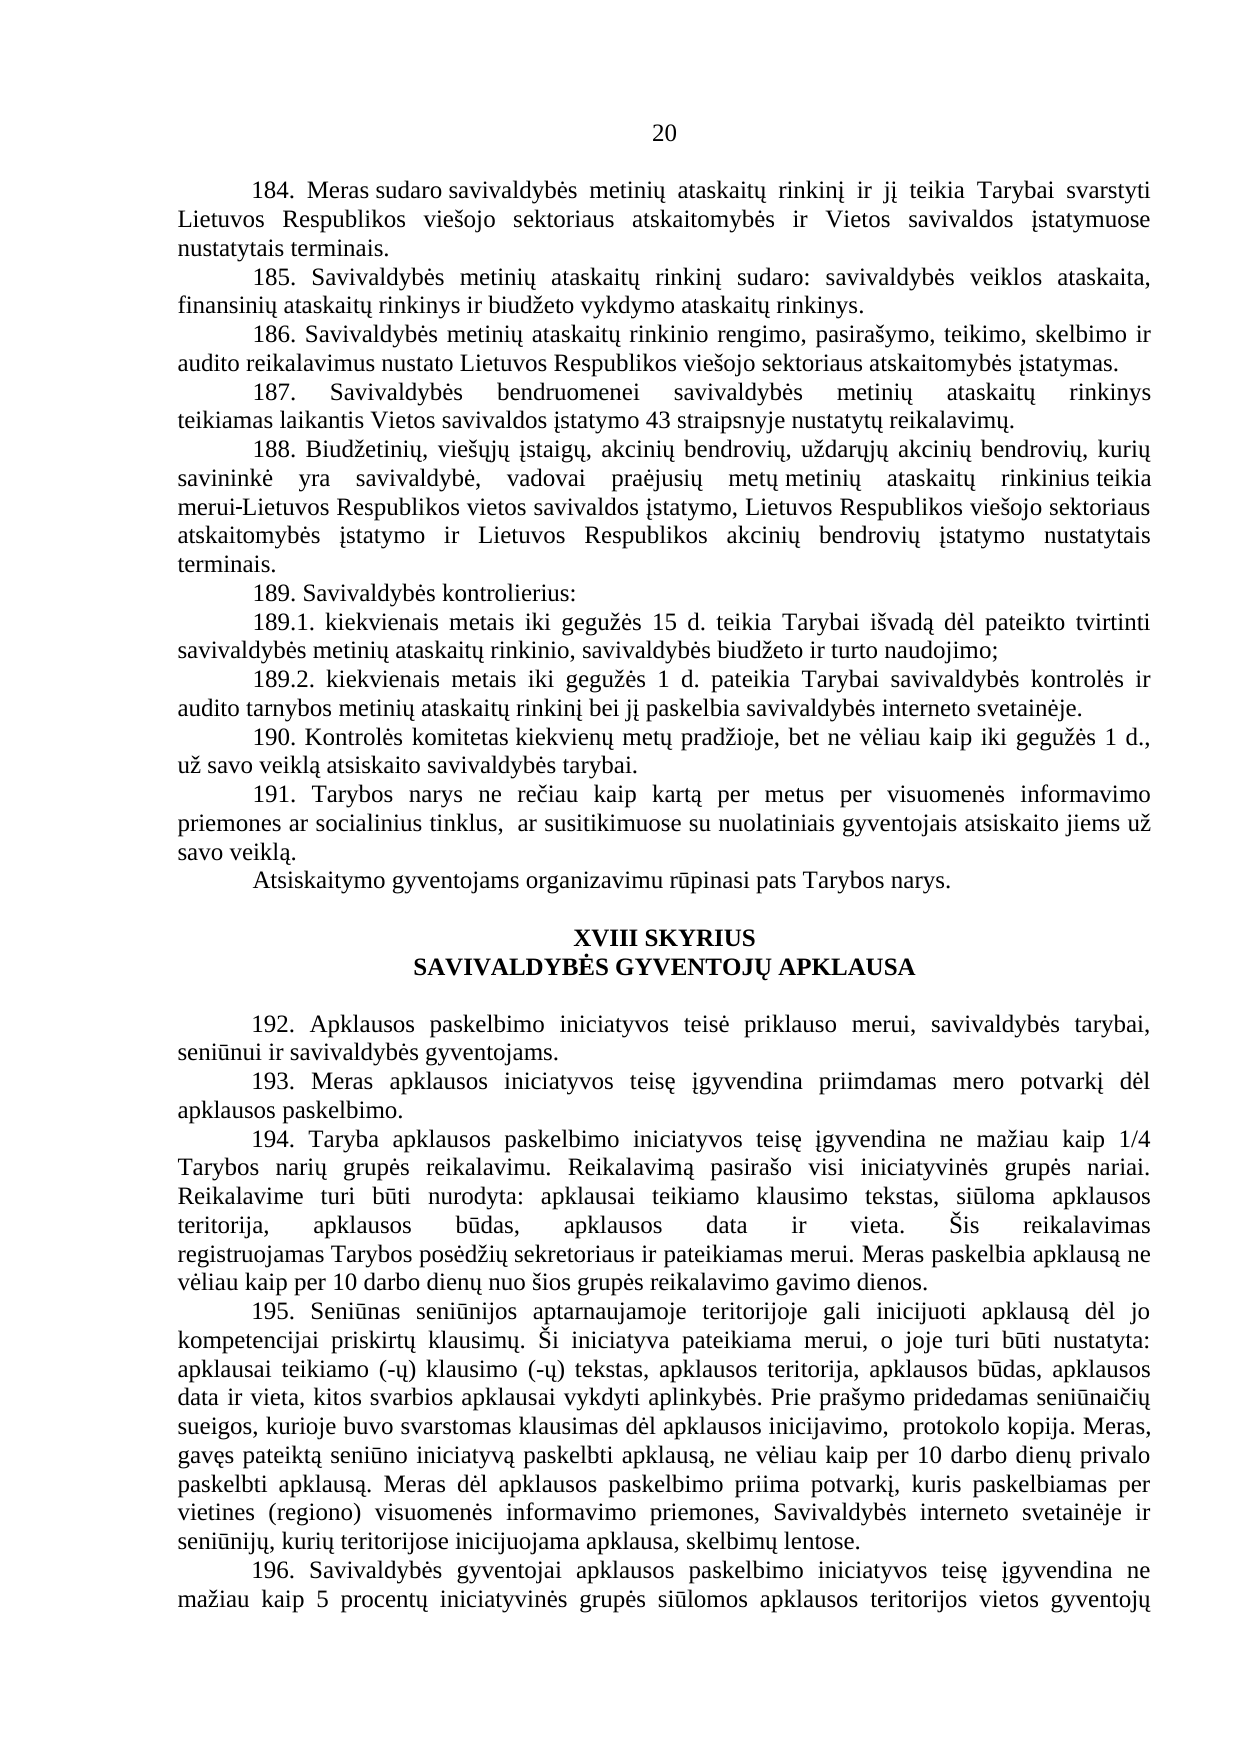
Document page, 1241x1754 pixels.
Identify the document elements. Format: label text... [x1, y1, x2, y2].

text 189.2. kiekvienais metais iki gegužės 1 d. pateikia Tarybai savivaldybės kontrolės ir audito tarnybos metinių ataskaitų rinkinį bei jį paskelbia savivaldybės interneto svetainėje. [177, 664, 1152, 722]
text 190. Kontrolės komitetas kiekvienų metų pradžioje, bet ne vėliau kaip iki gegužės 1 d., už savo veiklą atsiskaito savivaldybės tarybai. [177, 722, 1152, 779]
text SAVIVALDYBĖS GYVENTOJŲ APKLAUSA [177, 952, 1152, 981]
text 188. Biudžetinių, viešųjų įstaigų, akcinių bendrovių, uždarųjų akcinių bendrovių, kurių savininkė yra savivaldybė, vadovai praėjusių metų metinių ataskaitų rinkinius teikia merui Lietuvos Respublikos vietos savivaldos įstatymo, Lietuvos Respublikos viešojo sektoriaus atskaitomybės įstatymo ir Lietuvos Respublikos akcinių bendrovių įstatymo nustatytais terminais. [177, 434, 1152, 578]
text 196. Savivaldybės gyventojai apklausos paskelbimo iniciatyvos teisę įgyvendina ne mažiau kaip 5 procentų iniciatyvinės grupės siūlomos apklausos teritorijos vietos gyventojų [177, 1555, 1152, 1612]
text 187. Savivaldybės bendruomenei savivaldybės metinių ataskaitų rinkinys teikiamas laikantis Vietos savivaldos įstatymo 43 straipsnyje nustatytų reikalavimų. [177, 377, 1152, 434]
text 189.1. kiekvienais metais iki gegužės 15 d. teikia Tarybai išvadą dėl pateikto tvirtinti savivaldybės metinių ataskaitų rinkinio, savivaldybės biudžeto ir turto naudojimo; [177, 607, 1152, 664]
text 184. Meras sudaro savivaldybės metinių ataskaitų rinkinį ir jį teikia Tarybai svarstyti Lietuvos Respublikos viešojo sektoriaus atskaitomybės ir Vietos savivaldos įstatymuose nustatytais terminais. [177, 176, 1152, 262]
text 195. Seniūnas seniūnijos aptarnaujamoje teritorijoje gali inicijuoti apklausą dėl jo kompetencijai priskirtų klausimų. Ši iniciatyva pateikiama merui, o joje turi būti nustatyta: apklausai teikiamo (-ų) klausimo (-ų) tekstas, apklausos teritorija, apklausos būdas, apklausos data ir vieta, kitos svarbios apklausai vykdyti aplinkybės. Prie prašymo pridedamas seniūnaičių sueigos, kurioje buvo svarstomas klausimas dėl apklausos inicijavimo, protokolo kopija. Meras, gavęs pateiktą seniūno iniciatyvą paskelbti apklausą, ne vėliau kaip per 10 darbo dienų privalo paskelbti apklausą. Meras dėl apklausos paskelbimo priima potvarkį, kuris paskelbiamas per vietines (regiono) visuomenės informavimo priemones, Savivaldybės interneto svetainėje ir seniūnijų, kurių teritorijose inicijuojama apklausa, skelbimų lentose. [177, 1296, 1152, 1555]
text 191. Tarybos narys ne rečiau kaip kartą per metus per visuomenės informavimo priemones ar socialinius tinklus, ar susitikimuose su nuolatiniais gyventojais atsiskaito jiems už savo veiklą. [177, 779, 1152, 866]
text Atsiskaitymo gyventojams organizavimu rūpinasi pats Tarybos narys. [177, 866, 1152, 894]
text 185. Savivaldybės metinių ataskaitų rinkinį sudaro: savivaldybės veiklos ataskaita, finansinių ataskaitų rinkinys ir biudžeto vykdymo ataskaitų rinkinys. [177, 262, 1152, 319]
text 192. Apklausos paskelbimo iniciatyvos teisė priklauso merui, savivaldybės tarybai, seniūnui ir savivaldybės gyventojams. [177, 1009, 1152, 1066]
text 194. Taryba apklausos paskelbimo iniciatyvos teisę įgyvendina ne mažiau kaip 1/4 Tarybos narių grupės reikalavimu. Reikalavimą pasirašo visi iniciatyvinės grupės nariai. Reikalavime turi būti nurodyta: apklausai teikiamo klausimo tekstas, siūloma apklausos teritorija, apklausos būdas, apklausos data ir vieta. Šis reikalavimas registruojamas Tarybos posėdžių sekretoriaus ir pateikiamas merui. Meras paskelbia apklausą ne vėliau kaip per 10 darbo dienų nuo šios grupės reikalavimo gavimo dienos. [177, 1124, 1152, 1296]
text 186. Savivaldybės metinių ataskaitų rinkinio rengimo, pasirašymo, teikimo, skelbimo ir audito reikalavimus nustato Lietuvos Respublikos viešojo sektoriaus atskaitomybės įstatymas. [177, 319, 1152, 377]
text 189. Savivaldybės kontrolierius: [177, 578, 1152, 607]
text XVIII SKYRIUS [177, 923, 1152, 952]
text 193. Meras apklausos iniciatyvos teisę įgyvendina priimdamas mero potvarkį dėl apklausos paskelbimo. [177, 1066, 1152, 1124]
